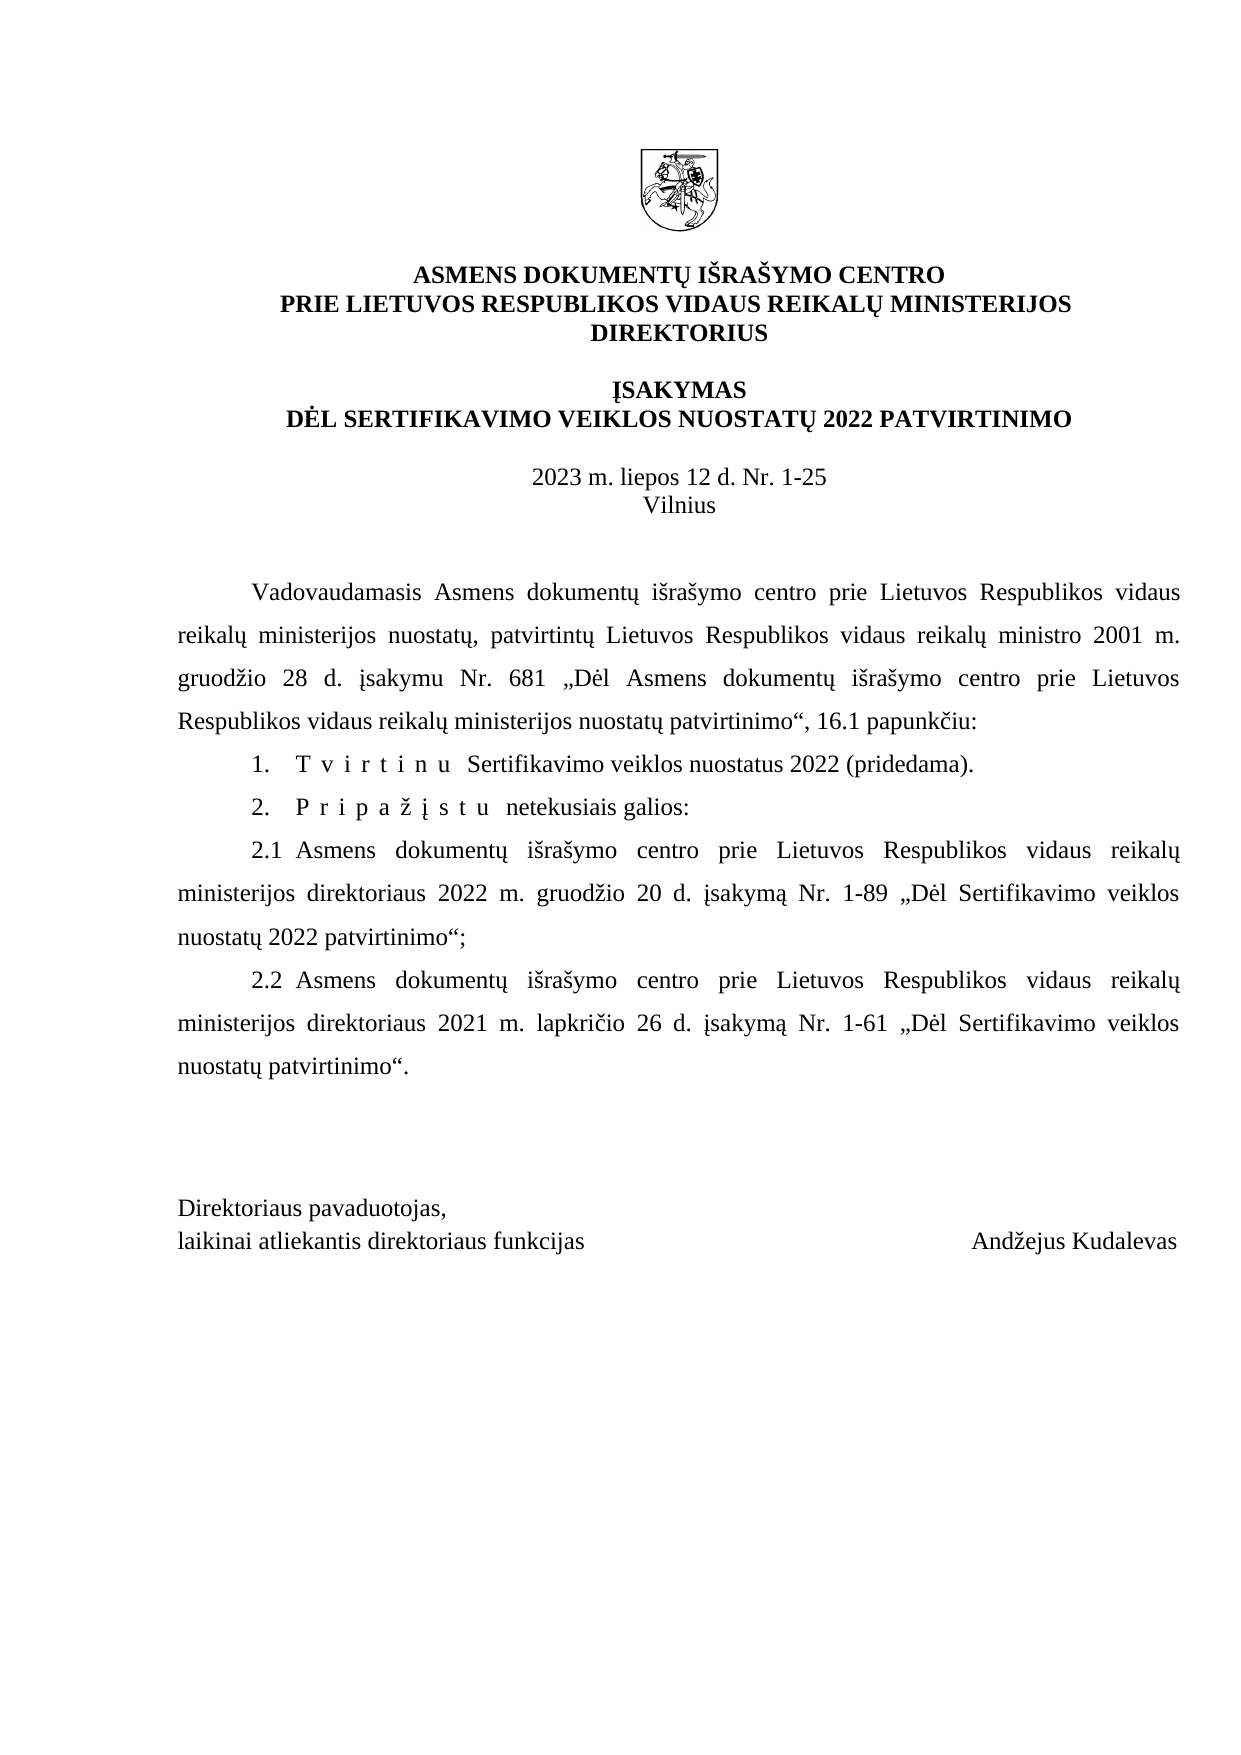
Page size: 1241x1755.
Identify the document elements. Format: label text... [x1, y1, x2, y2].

text 2.2 Asmens dokumentų išrašymo centro prie Lietuvos Respublikos vidaus reikalų ministerijos direktoriaus 2021 m. lapkričio 26 d. įsakymą Nr. 1-61 „Dėl Sertifikavimo veiklos nuostatų patvirtinimo“. [177, 965, 1181, 1080]
text DIREKTORIUS [177, 318, 1181, 347]
text Direktoriaus pavaduotojas, [177, 1193, 1181, 1222]
text ASMENS DOKUMENTŲ IŠRAŠYMO CENTRO [177, 260, 1181, 289]
text Vadovaudamasis Asmens dokumentų išrašymo centro prie Lietuvos Respublikos vidaus reikalų ministerijos nuostatų, patvirtintų Lietuvos Respublikos vidaus reikalų ministro 2001 m. gruodžio 28 d. įsakymu Nr. 681 „Dėl Asmens dokumentų išrašymo centro prie Lietuvos Respublikos vidaus reikalų ministerijos nuostatų patvirtinimo“, 16.1 papunkčiu: [177, 577, 1181, 735]
text PRIE LIETUVOS RESPUBLIKOS VIDAUS REIKALŲ MINISTERIJOS [177, 289, 1181, 318]
text 2.1 Asmens dokumentų išrašymo centro prie Lietuvos Respublikos vidaus reikalų ministerijos direktoriaus 2022 m. gruodžio 20 d. įsakymą Nr. 1-89 „Dėl Sertifikavimo veiklos nuostatų 2022 patvirtinimo“; [177, 835, 1181, 950]
text Vilnius [177, 490, 1181, 519]
text 2. Pripažįstu netekusiais galios: [177, 792, 1181, 821]
text DĖL SERTIFIKAVIMO VEIKLOS NUOSTATŲ 2022 PATVIRTINIMO [177, 404, 1181, 433]
text 2023 m. liepos 12 d. Nr. 1-25 [177, 462, 1181, 490]
text ĮSAKYMAS [177, 375, 1181, 404]
text 1. Tvirtinu Sertifikavimo veiklos nuostatus 2022 (pridedama). [177, 749, 1181, 778]
text laikinai atliekantis direktoriaus funkcijas Andžejus Kudalevas [177, 1226, 1181, 1255]
